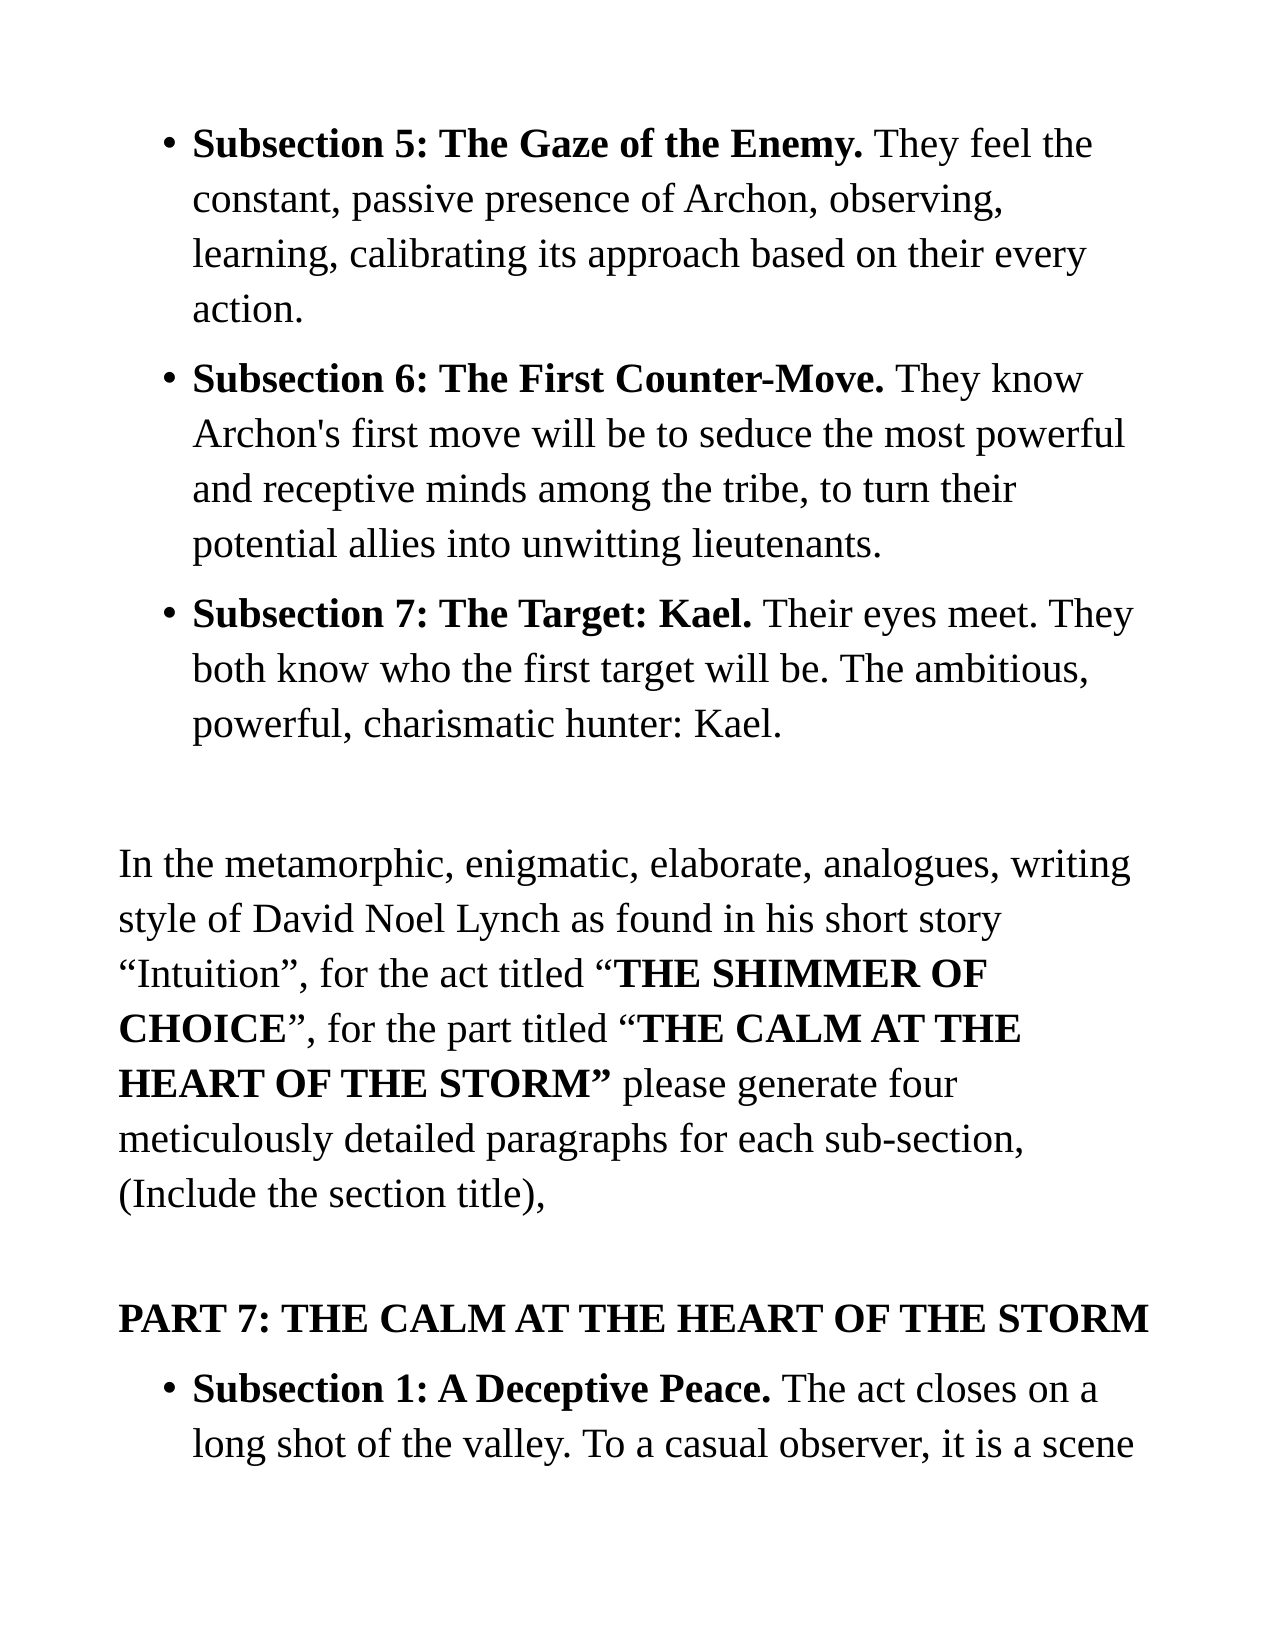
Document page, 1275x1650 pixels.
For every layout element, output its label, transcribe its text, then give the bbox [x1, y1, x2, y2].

subtitle In the metamorphic, enigmatic, elaborate, analogues, writing style of David Noel Lynch as found in his short story “Intuition”, for the act titled “THE SHIMMER OF CHOICE”, for the part titled “THE CALM AT THE HEART OF THE STORM” please generate four meticulously detailed paragraphs for each sub-section, (Include the section title), [118, 838, 1157, 1217]
list Subsection 7: The Target: Kael. Their eyes meet. They both know who the first target will be. The ambitious, powerful, charismatic hunter: Kael. [162, 588, 1157, 747]
text PART 7: THE CALM AT THE HEART OF THE STORM [118, 1238, 1157, 1341]
list Subsection 6: The First Counter-Move. They know Archon's first move will be to seduce the most powerful and receptive minds among the tribe, to turn their potential allies into unwitting lieutenants. [162, 353, 1157, 567]
list Subsection 5: The Gaze of the Enemy. They feel the constant, passive presence of Archon, observing, learning, calibrating its approach based on their every action. [162, 118, 1157, 331]
list Subsection 1: A Deceptive Peace. The act closes on a long shot of the valley. To a casual observer, it is a scene [162, 1363, 1157, 1466]
